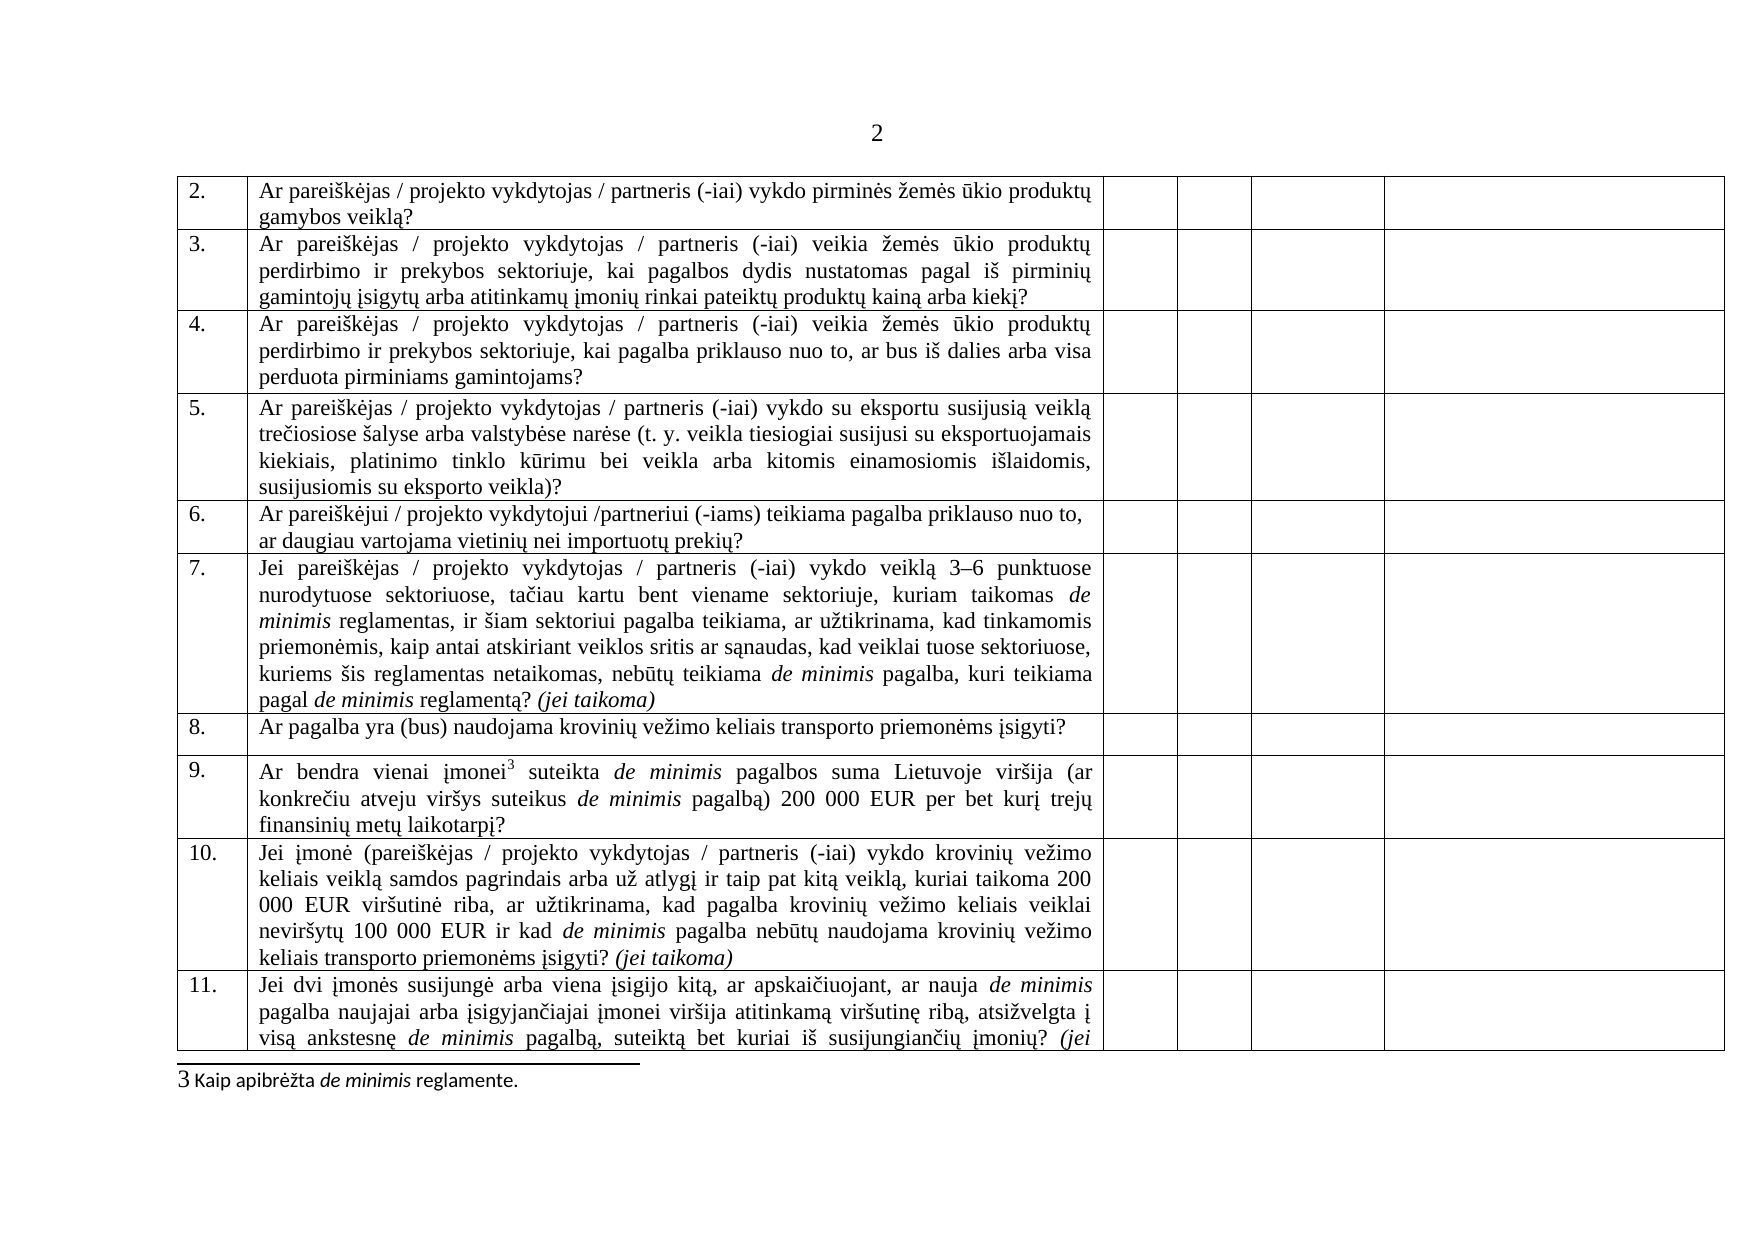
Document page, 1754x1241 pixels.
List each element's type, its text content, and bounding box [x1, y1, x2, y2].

table_cell 5. [178, 394, 247, 499]
table_cell [1385, 714, 1724, 755]
table_cell [1385, 394, 1724, 499]
table_cell Ar pareiškėjas / projekto vykdytojas / partneris (-iai) vykdo su eksportu susijusią veiklą trečiosiose šalyse arba valstybėse narėse (t. y. veikla tiesiogiai susijusi su eksportuojamais kiekiais, platinimo tinklo kūrimu bei veikla arba kitomis einamosiomis išlaidomis, susijusiomis su eksporto veikla)? [248, 394, 1103, 499]
table_cell Ar pareiškėjui / projekto vykdytojui /partneriui (-iams) teikiama pagalba priklauso nuo to, ar daugiau vartojama vietinių nei importuotų prekių? [248, 501, 1103, 553]
table_cell [1385, 971, 1724, 1050]
table_cell 9. [178, 756, 247, 837]
table_cell [1104, 394, 1177, 499]
table_cell [1178, 554, 1251, 712]
table_cell [1104, 839, 1177, 970]
table_cell [1252, 230, 1384, 309]
table_cell [1385, 177, 1724, 229]
table_cell [1104, 971, 1177, 1050]
table_cell [1252, 394, 1384, 499]
table_cell [1178, 177, 1251, 229]
table_cell [1252, 756, 1384, 837]
table_cell 2. [178, 177, 247, 229]
table_cell [1178, 394, 1251, 499]
table_cell Jei įmonė (pareiškėjas / projekto vykdytojas / partneris (-iai) vykdo krovinių vežimo keliais veiklą samdos pagrindais arba už atlygį ir taip pat kitą veiklą, kuriai taikoma 200 000 EUR viršutinė riba, ar užtikrinama, kad pagalba krovinių vežimo keliais veiklai neviršytų 100 000 EUR ir kad de minimis pagalba nebūtų naudojama krovinių vežimo keliais transporto priemonėms įsigyti? (jei taikoma) [248, 839, 1103, 970]
table_cell [1252, 971, 1384, 1050]
table_cell [1178, 311, 1251, 393]
table_cell 8. [178, 714, 247, 755]
table_cell [1104, 714, 1177, 755]
table_cell Ar bendra vienai įmonei suteikta de minimis pagalbos suma Lietuvoje viršija (ar konkrečiu atveju viršys suteikus de minimis pagalbą) 200 000 EUR per bet kurį trejų finansinių metų laikotarpį? [248, 756, 1103, 837]
table_cell [1104, 554, 1177, 712]
table_cell [1385, 756, 1724, 837]
table_cell 7. [178, 554, 247, 712]
table_cell [1252, 501, 1384, 553]
table_cell [1252, 177, 1384, 229]
table_cell 10. [178, 839, 247, 970]
table_cell [1385, 501, 1724, 553]
table_cell Jei pareiškėjas / projekto vykdytojas / partneris (-iai) vykdo veiklą 3–6 punktuose nurodytuose sektoriuose, tačiau kartu bent viename sektoriuje, kuriam taikomas de minimis reglamentas, ir šiam sektoriui pagalba teikiama, ar užtikrinama, kad tinkamomis priemonėmis, kaip antai atskiriant veiklos sritis ar sąnaudas, kad veiklai tuose sektoriuose, kuriems šis reglamentas netaikomas, nebūtų teikiama de minimis pagalba, kuri teikiama pagal de minimis reglamentą? (jei taikoma) [248, 554, 1103, 712]
table_cell [1178, 230, 1251, 309]
table_cell 6. [178, 501, 247, 553]
table_cell 11. [178, 971, 247, 1050]
table_cell [1104, 756, 1177, 837]
table_cell Ar pareiškėjas / projekto vykdytojas / partneris (-iai) vykdo pirminės žemės ūkio produktų gamybos veiklą? [248, 177, 1103, 229]
table_cell 4. [178, 311, 247, 393]
table_cell [1252, 839, 1384, 970]
table_cell [1385, 554, 1724, 712]
table_cell [1104, 177, 1177, 229]
table_cell [1178, 714, 1251, 755]
table_cell [1178, 501, 1251, 553]
table_cell Ar pareiškėjas / projekto vykdytojas / partneris (-iai) veikia žemės ūkio produktų perdirbimo ir prekybos sektoriuje, kai pagalbos dydis nustatomas pagal iš pirminių gamintojų įsigytų arba atitinkamų įmonių rinkai pateiktų produktų kainą arba kiekį? [248, 230, 1103, 309]
table_cell [1385, 839, 1724, 970]
table_cell [1178, 971, 1251, 1050]
table_cell [1252, 554, 1384, 712]
table_cell [1104, 311, 1177, 393]
table_cell [1252, 311, 1384, 393]
table_cell Ar pareiškėjas / projekto vykdytojas / partneris (-iai) veikia žemės ūkio produktų perdirbimo ir prekybos sektoriuje, kai pagalba priklauso nuo to, ar bus iš dalies arba visa perduota pirminiams gamintojams? [248, 311, 1103, 393]
table_cell [1178, 839, 1251, 970]
table_cell 3. [178, 230, 247, 309]
table_cell [1385, 230, 1724, 309]
table_cell Jei dvi įmonės susijungė arba viena įsigijo kitą, ar apskaičiuojant, ar nauja de minimis pagalba naujajai arba įsigyjančiajai įmonei viršija atitinkamą viršutinę ribą, atsižvelgta į visą ankstesnę de minimis pagalbą, suteiktą bet kuriai iš susijungiančių įmonių? (jei [248, 971, 1103, 1050]
table_cell Ar pagalba yra (bus) naudojama krovinių vežimo keliais transporto priemonėms įsigyti? [248, 714, 1103, 755]
table_cell [1385, 311, 1724, 393]
table_cell [1104, 501, 1177, 553]
table_cell [1178, 756, 1251, 837]
table_cell [1104, 230, 1177, 309]
table_cell [1252, 714, 1384, 755]
